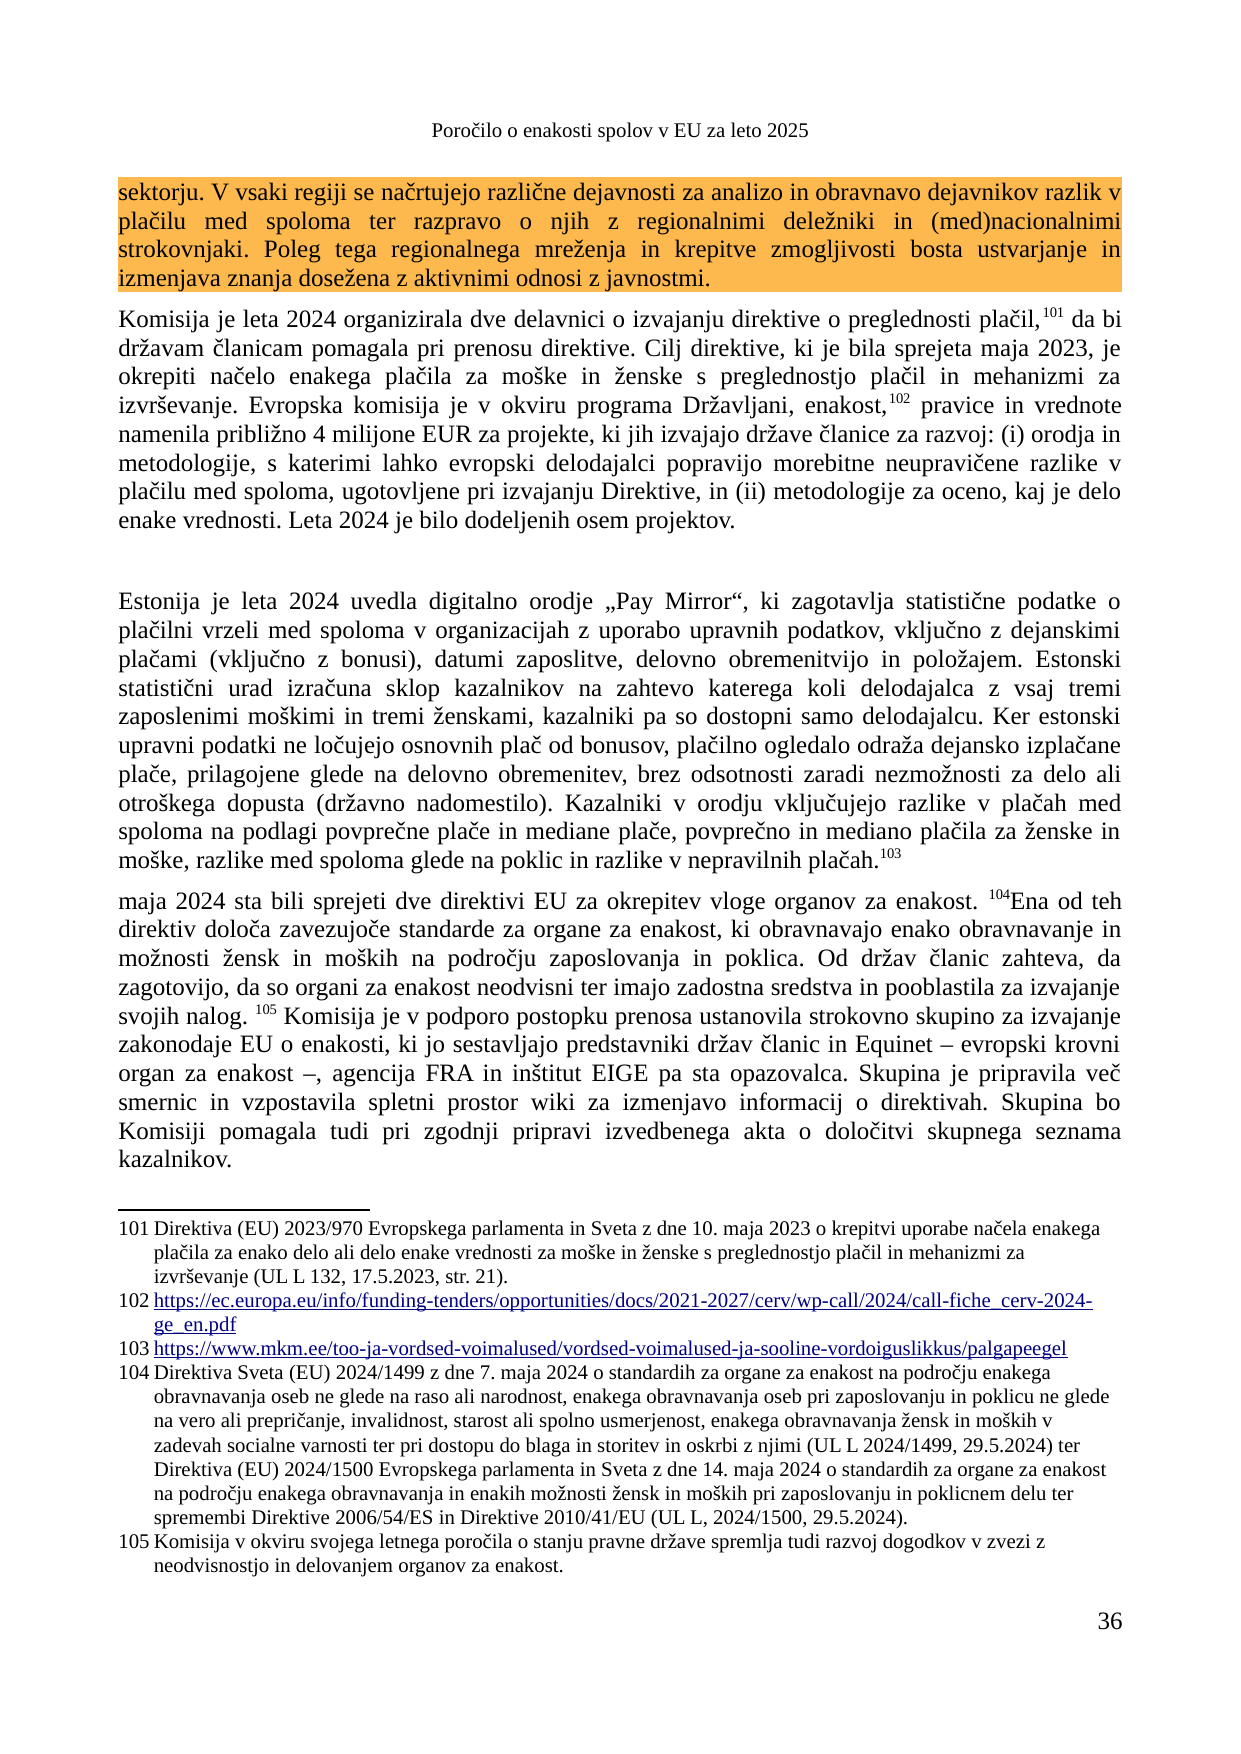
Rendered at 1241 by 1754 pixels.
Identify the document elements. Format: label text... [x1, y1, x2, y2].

text Direktiva Sveta (EU) 2024/1499 z dne 7. maja 2024 o standardih za organe za enakost na področju enakega obravnavanja oseb ne glede na raso ali narodnost, enakega obravnavanja oseb pri zaposlovanju in poklicu ne glede na vero ali prepričanje, invalidnost, starost ali spolno usmerjenost, enakega obravnavanja žensk in moških v zadevah socialne varnosti ter pri dostopu do blaga in storitev in oskrbi z njimi (UL L 2024/1499, 29.5.2024) ter Direktiva (EU) 2024/1500 Evropskega parlamenta in Sveta z dne 14. maja 2024 o standardih za organe za enakost na področju enakega obravnavanja in enakih možnosti žensk in moških pri zaposlovanju in poklicnem delu ter spremembi Direktive 2006/54/ES in Direktive 2010/41/EU (UL L, 2024/1500, 29.5.2024). [118, 1360, 1122, 1529]
text sektorju. V vsaki regiji se načrtujejo različne dejavnosti za analizo in obravnavo dejavnikov razlik v plačilu med spoloma ter razpravo o njih z regionalnimi deležniki in (med)nacionalnimi strokovnjaki. Poleg tega regionalnega mreženja in krepitve zmogljivosti bosta ustvarjanje in izmenjava znanja dosežena z aktivnimi odnosi z javnostmi. [118, 177, 1122, 292]
text Komisija v okviru svojega letnega poročila o stanju pravne države spremlja tudi razvoj dogodkov v zvezi z neodvisnostjo in delovanjem organov za enakost. [118, 1529, 1122, 1577]
text maja 2024 sta bili sprejeti dve direktivi EU za okrepitev vloge organov za enakost. Ena od teh direktiv določa zavezujoče standarde za organe za enakost, ki obravnavajo enako obravnavanje in možnosti žensk in moških na področju zaposlovanja in poklica. Od držav članic zahteva, da zagotovijo, da so organi za enakost neodvisni ter imajo zadostna sredstva in pooblastila za izvajanje svojih nalog. Komisija je v podporo postopku prenosa ustanovila strokovno skupino za izvajanje zakonodaje EU o enakosti, ki jo sestavljajo predstavniki držav članic in Equinet – evropski krovni organ za enakost –, agencija FRA in inštitut EIGE pa sta opazovalca. Skupina je pripravila več smernic in vzpostavila spletni prostor wiki za izmenjavo informacij o direktivah. Skupina bo Komisiji pomagala tudi pri zgodnji pripravi izvedbenega akta o določitvi skupnega seznama kazalnikov. [118, 886, 1122, 1173]
text https://ec.europa.eu/info/funding-tenders/opportunities/docs/2021-2027/cerv/wp-call/2024/call-fiche_cerv-2024-ge_en.pdf [118, 1288, 1122, 1336]
text Estonija je leta 2024 uvedla digitalno orodje „Pay Mirror“, ki zagotavlja statistične podatke o plačilni vrzeli med spoloma v organizacijah z uporabo upravnih podatkov, vključno z dejanskimi plačami (vključno z bonusi), datumi zaposlitve, delovno obremenitvijo in položajem. Estonski statistični urad izračuna sklop kazalnikov na zahtevo katerega koli delodajalca z vsaj tremi zaposlenimi moškimi in tremi ženskami, kazalniki pa so dostopni samo delodajalcu. Ker estonski upravni podatki ne ločujejo osnovnih plač od bonusov, plačilno ogledalo odraža dejansko izplačane plače, prilagojene glede na delovno obremenitev, brez odsotnosti zaradi nezmožnosti za delo ali otroškega dopusta (državno nadomestilo). Kazalniki v orodju vključujejo razlike v plačah med spoloma na podlagi povprečne plače in mediane plače, povprečno in mediano plačila za ženske in moške, razlike med spoloma glede na poklic in razlike v nepravilnih plačah. [118, 586, 1122, 874]
text Direktiva (EU) 2023/970 Evropskega parlamenta in Sveta z dne 10. maja 2023 o krepitvi uporabe načela enakega plačila za enako delo ali delo enake vrednosti za moške in ženske s preglednostjo plačil in mehanizmi za izvrševanje (UL L 132, 17.5.2023, str. 21). [118, 1216, 1122, 1288]
text Komisija je leta 2024 organizirala dve delavnici o izvajanju direktive o preglednosti plačil, da bi državam članicam pomagala pri prenosu direktive. Cilj direktive, ki je bila sprejeta maja 2023, je okrepiti načelo enakega plačila za moške in ženske s preglednostjo plačil in mehanizmi za izvrševanje. Evropska komisija je v okviru programa Državljani, enakost, pravice in vrednote namenila približno 4 milijone EUR za projekte, ki jih izvajajo države članice za razvoj: (i) orodja in metodologije, s katerimi lahko evropski delodajalci popravijo morebitne neupravičene razlike v plačilu med spoloma, ugotovljene pri izvajanju Direktive, in (ii) metodologije za oceno, kaj je delo enake vrednosti. Leta 2024 je bilo dodeljenih osem projektov. [118, 304, 1122, 534]
text https://www.mkm.ee/too-ja-vordsed-voimalused/vordsed-voimalused-ja-sooline-vordoiguslikkus/palgapeegel [118, 1336, 1122, 1360]
